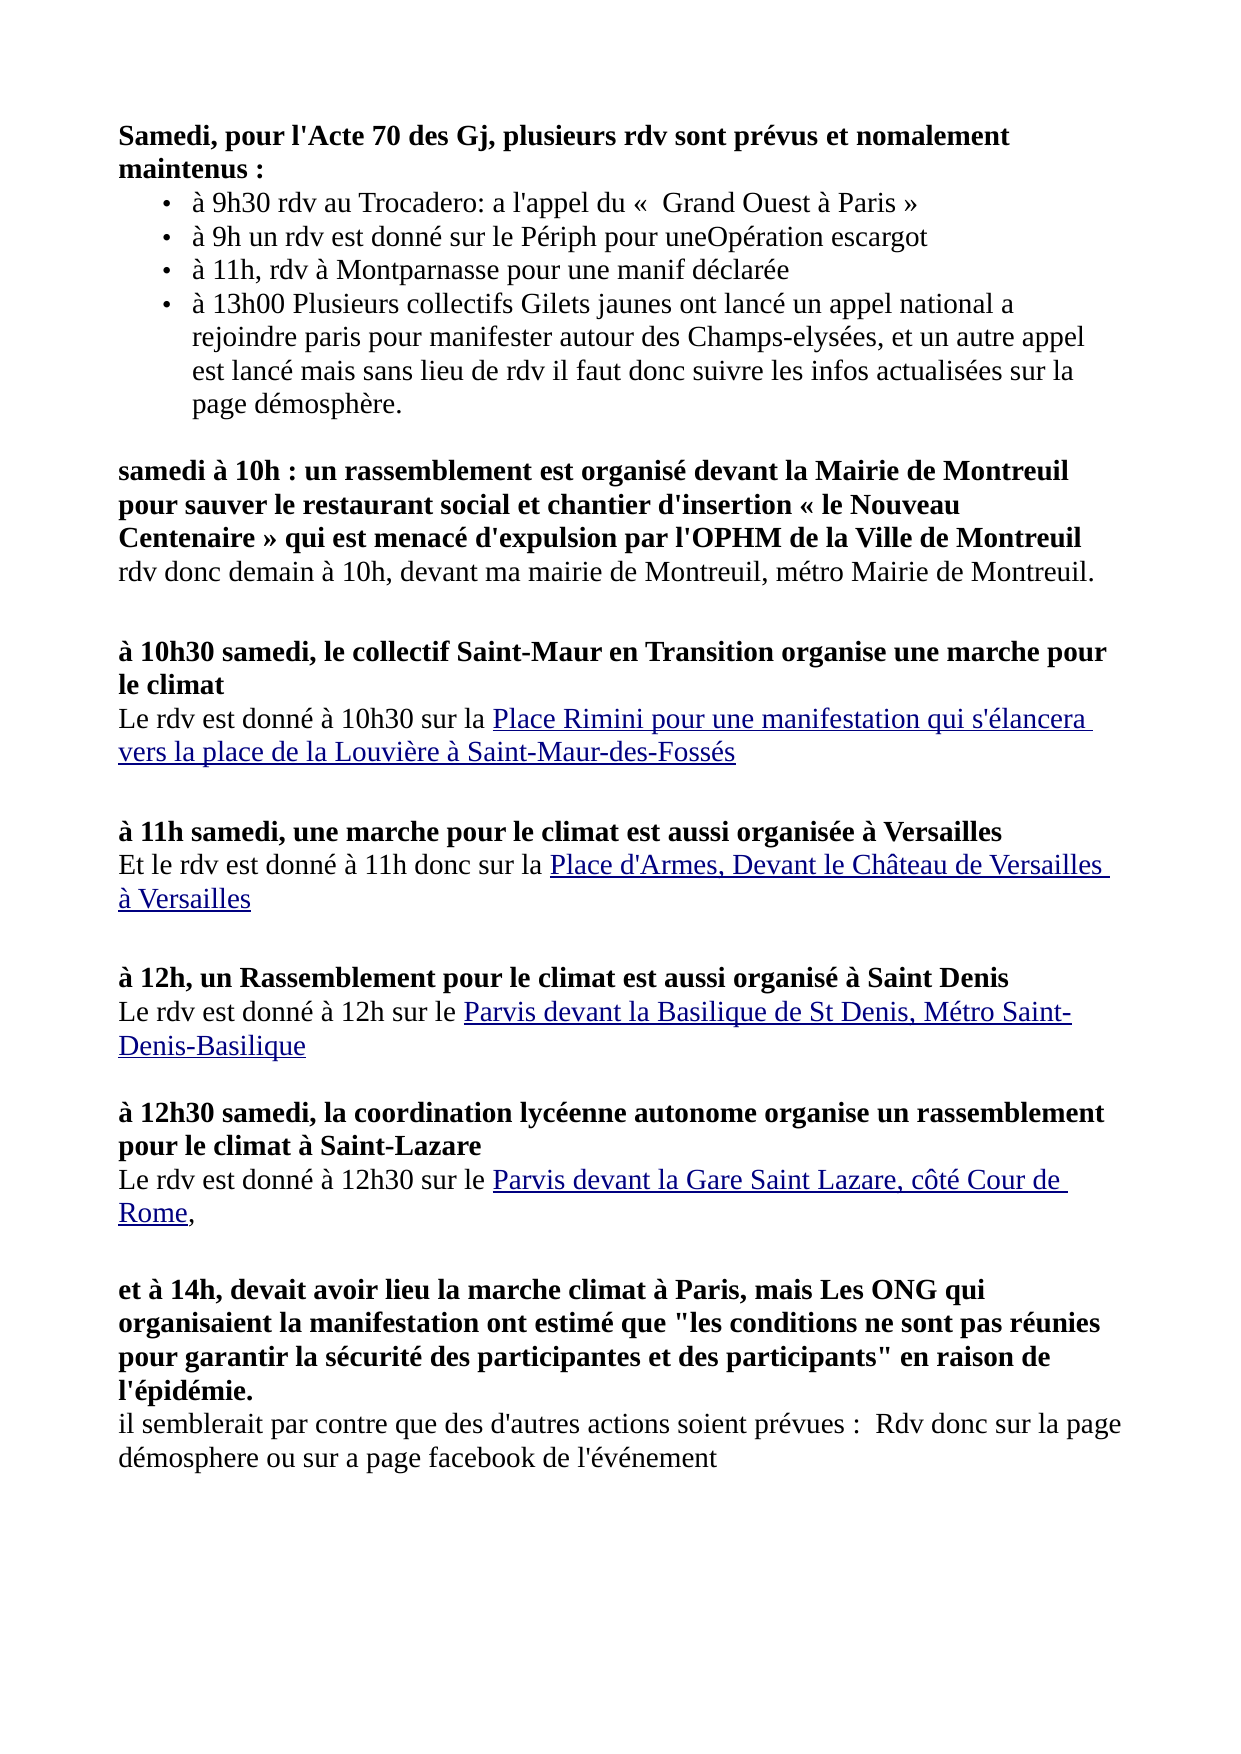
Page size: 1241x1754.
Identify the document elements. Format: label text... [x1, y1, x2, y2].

text Et le rdv est donné à 11h donc sur la Place d'Armes, Devant le Château de Versailles à Versailles [118, 847, 1122, 914]
text samedi à 10h : un rassemblement est organisé devant la Mairie de Montreuil pour sauver le restaurant social et chantier d'insertion « le Nouveau Centenaire » qui est menacé d'expulsion par l'OPHM de la Ville de Montreuil [118, 453, 1122, 554]
list à 11h, rdv à Montparnasse pour une manif déclarée [162, 252, 1122, 286]
list à 13h00 Plusieurs collectifs Gilets jaunes ont lancé un appel national a rejoindre paris pour manifester autour des Champs-elysées, et un autre appel est lancé mais sans lieu de rdv il faut donc suivre les infos actualisées sur la page démosphère. [162, 286, 1122, 420]
subtitle à 12h, un Rassemblement pour le climat est aussi organisé à Saint Denis [118, 961, 1122, 994]
text rdv donc demain à 10h, devant ma mairie de Montreuil, métro Mairie de Montreuil. [118, 554, 1122, 588]
text Le rdv est donné à 12h30 sur le Parvis devant la Gare Saint Lazare, côté Cour de Rome, [118, 1162, 1122, 1229]
subtitle à 12h30 samedi, la coordination lycéenne autonome organise un rassemblement pour le climat à Saint-Lazare [118, 1095, 1122, 1162]
text Le rdv est donné à 12h sur le Parvis devant la Basilique de St Denis, Métro Saint-Denis-Basilique [118, 994, 1122, 1061]
subtitle à 10h30 samedi, le collectif Saint-Maur en Transition organise une marche pour le climat [118, 634, 1122, 701]
list à 9h30 rdv au Trocadero: a l'appel du « Grand Ouest à Paris » [162, 185, 1122, 219]
subtitle à 11h samedi, une marche pour le climat est aussi organisée à Versailles [118, 814, 1122, 847]
subtitle et à 14h, devait avoir lieu la marche climat à Paris, mais Les ONG qui organisaient la manifestation ont estimé que "les conditions ne sont pas réunies pour garantir la sécurité des participantes et des participants" en raison de l'épidémie. [118, 1272, 1122, 1406]
subtitle il semblerait par contre que des d'autres actions soient prévues : Rdv donc sur la page démosphere ou sur a page facebook de l'événement [118, 1406, 1122, 1473]
text Samedi, pour l'Acte 70 des Gj, plusieurs rdv sont prévus et nomalement maintenus : [118, 118, 1122, 185]
text Le rdv est donné à 10h30 sur la Place Rimini pour une manifestation qui s'élancera vers la place de la Louvière à Saint-Maur-des-Fossés [118, 701, 1122, 768]
list à 9h un rdv est donné sur le Périph pour uneOpération escargot [162, 219, 1122, 252]
